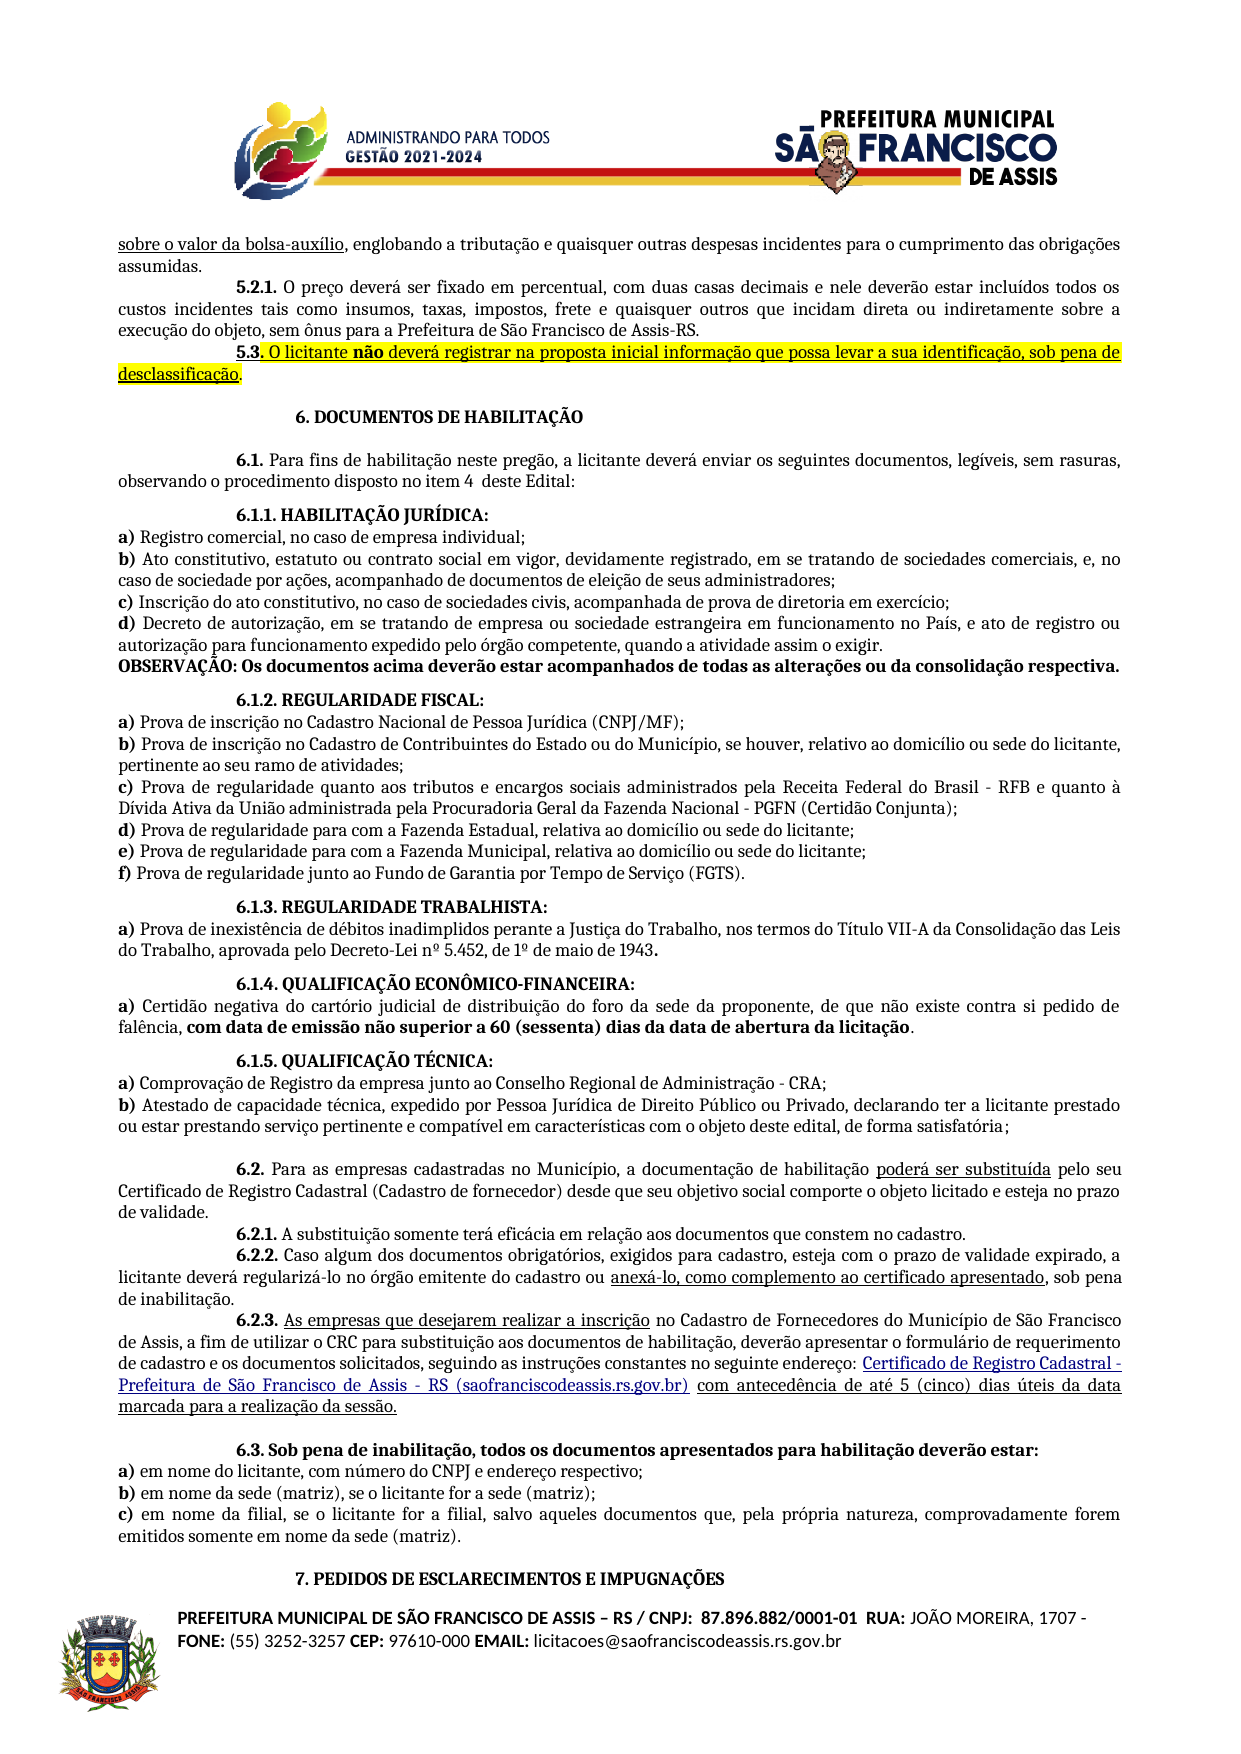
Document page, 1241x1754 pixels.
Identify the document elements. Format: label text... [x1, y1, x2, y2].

text 6. DOCUMENTOS DE HABILITAÇÃO [118, 406, 1181, 428]
text d) Prova de regularidade para com a Fazenda Estadual, relativa ao domicílio ou sede do licitante; [118, 819, 1122, 841]
text b) em nome da sede (matriz), se o licitante for a sede (matriz); [118, 1482, 1122, 1504]
text a) em nome do licitante, com número do CNPJ e endereço respectivo; [118, 1461, 1122, 1482]
text b) Ato constitutivo, estatuto ou contrato social em vigor, devidamente registrado, em se tratando de sociedades comerciais, e, no caso de sociedade por ações, acompanhado de documentos de eleição de seus administradores; [118, 548, 1122, 591]
text b) Prova de inscrição no Cadastro de Contribuintes do Estado ou do Município, se houver, relativo ao domicílio ou sede do licitante, pertinente ao seu ramo de atividades; [118, 733, 1122, 776]
text d) Decreto de autorização, em se tratando de empresa ou sociedade estrangeira em funcionamento no País, e ato de registro ou autorização para funcionamento expedido pelo órgão competente, quando a atividade assim o exigir. [118, 613, 1122, 656]
text b) Atestado de capacidade técnica, expedido por Pessoa Jurídica de Direito Público ou Privado, declarando ter a licitante prestado ou estar prestando serviço pertinente e compatível em características com o objeto deste edital, de forma satisfatória; [118, 1094, 1122, 1137]
text 6.2.3. As empresas que desejarem realizar a inscrição no Cadastro de Fornecedores do Município de São Francisco de Assis, a fim de utilizar o CRC para substituição aos documentos de habilitação, deverão apresentar o formulário de requerimento de cadastro e os documentos solicitados, seguindo as instruções constantes no seguinte endereço: Certificado de Registro Cadastral - Prefeitura de São Francisco de Assis - RS (saofranciscodeassis.rs.gov.br) com antecedência de até 5 (cinco) dias úteis da data marcada para a realização da sessão. [118, 1310, 1122, 1417]
text 6.1. Para fins de habilitação neste pregão, a licitante deverá enviar os seguintes documentos, legíveis, sem rasuras, observando o procedimento disposto no item 4 deste Edital: [118, 449, 1122, 492]
text e) Prova de regularidade para com a Fazenda Municipal, relativa ao domicílio ou sede do licitante; [118, 841, 1122, 862]
text 6.1.3. REGULARIDADE TRABALHISTA: [118, 897, 1122, 918]
text 6.1.2. REGULARIDADE FISCAL: [118, 690, 1181, 712]
text 6.2.1. A substituição somente terá eficácia em relação aos documentos que constem no cadastro. [118, 1223, 1122, 1245]
text c) Prova de regularidade quanto aos tributos e encargos sociais administrados pela Receita Federal do Brasil - RFB e quanto à Dívida Ativa da União administrada pela Procuradoria Geral da Fazenda Nacional - PGFN (Certidão Conjunta); [118, 776, 1122, 819]
text a) Certidão negativa do cartório judicial de distribuição do foro da sede da proponente, de que não existe contra si pedido de falência, com data de emissão não superior a 60 (sessenta) dias da data de abertura da licitação. [118, 995, 1122, 1038]
text a) Prova de inscrição no Cadastro Nacional de Pessoa Jurídica (CNPJ/MF); [118, 712, 1122, 733]
text sobre o valor da bolsa-auxílio, englobando a tributação e quaisquer outras despesas incidentes para o cumprimento das obrigações assumidas. [118, 234, 1122, 277]
text 6.2. Para as empresas cadastradas no Município, a documentação de habilitação poderá ser substituída pelo seu Certificado de Registro Cadastral (Cadastro de fornecedor) desde que seu objetivo social comporte o objeto licitado e esteja no prazo de validade. [118, 1159, 1122, 1223]
text 6.1.1. HABILITAÇÃO JURÍDICA: [118, 505, 1181, 527]
text c) Inscrição do ato constitutivo, no caso de sociedades civis, acompanhada de prova de diretoria em exercício; [118, 591, 1122, 613]
text 6.3. Sob pena de inabilitação, todos os documentos apresentados para habilitação deverão estar: [118, 1439, 1122, 1461]
text a) Registro comercial, no caso de empresa individual; [118, 527, 1122, 548]
text a) Comprovação de Registro da empresa junto ao Conselho Regional de Administração - CRA; [118, 1072, 1122, 1094]
text 6.1.4. QUALIFICAÇÃO ECONÔMICO-FINANCEIRA: [118, 974, 1122, 995]
text a) Prova de inexistência de débitos inadimplidos perante a Justiça do Trabalho, nos termos do Título VII-A da Consolidação das Leis do Trabalho, aprovada pelo Decreto-Lei nº 5.452, de 1º de maio de 1943. [118, 918, 1122, 961]
text 6.2.2. Caso algum dos documentos obrigatórios, exigidos para cadastro, esteja com o prazo de validade expirado, a licitante deverá regularizá-lo no órgão emitente do cadastro ou anexá-lo, como complemento ao certificado apresentado, sob pena de inabilitação. [118, 1245, 1122, 1310]
text OBSERVAÇÃO: Os documentos acima deverão estar acompanhados de todas as alterações ou da consolidação respectiva. [118, 656, 1122, 677]
text 5.3. O licitante não deverá registrar na proposta inicial informação que possa levar a sua identificação, sob pena de desclassificação. [118, 342, 1122, 385]
text f) Prova de regularidade junto ao Fundo de Garantia por Tempo de Serviço (FGTS). [118, 862, 1122, 884]
text c) em nome da filial, se o licitante for a filial, salvo aqueles documentos que, pela própria natureza, comprovadamente forem emitidos somente em nome da sede (matriz). [118, 1504, 1122, 1547]
text 7. PEDIDOS DE ESCLARECIMENTOS E IMPUGNAÇÕES [118, 1568, 1122, 1590]
text 5.2.1. O preço deverá ser fixado em percentual, com duas casas decimais e nele deverão estar incluídos todos os custos incidentes tais como insumos, taxas, impostos, frete e quaisquer outros que incidam direta ou indiretamente sobre a execução do objeto, sem ônus para a Prefeitura de São Francisco de Assis-RS. [118, 277, 1122, 342]
text 6.1.5. QUALIFICAÇÃO TÉCNICA: [118, 1051, 1181, 1072]
